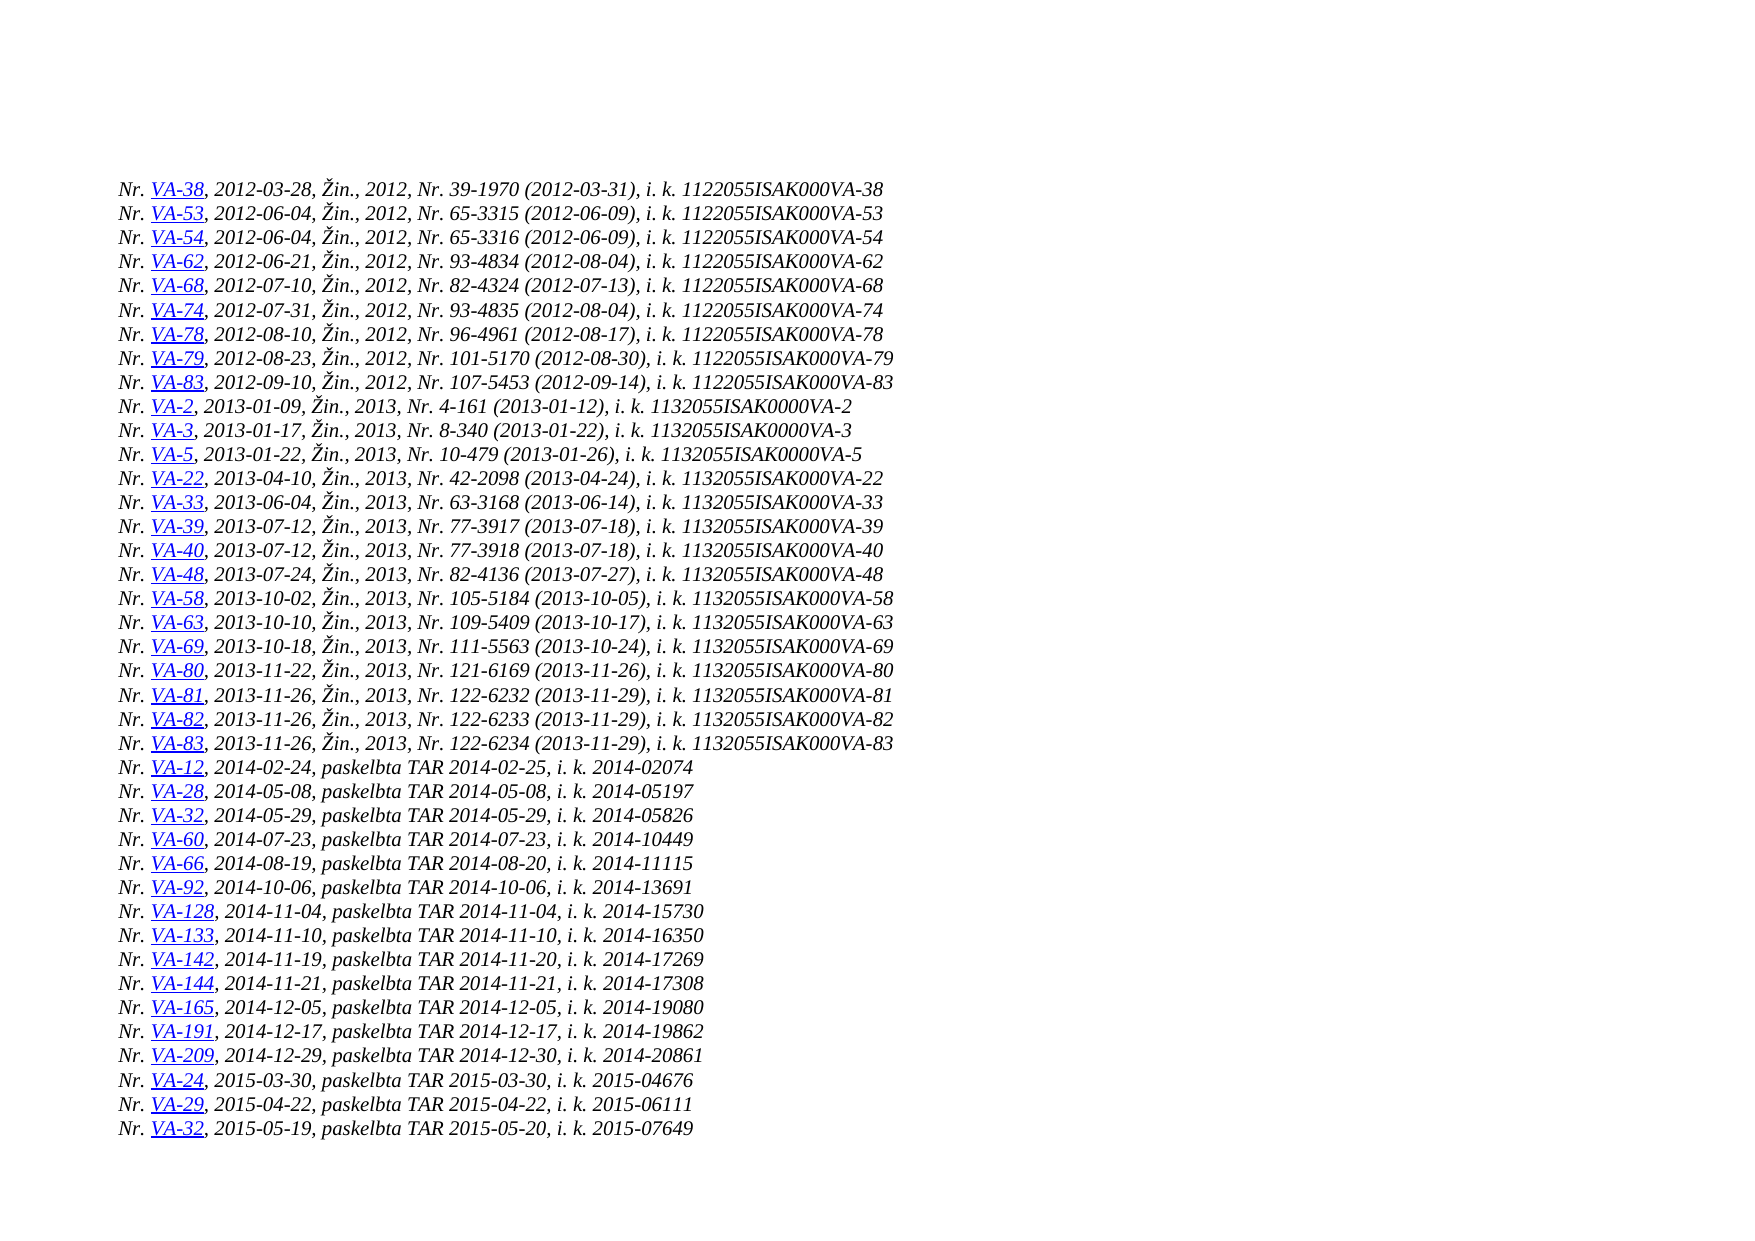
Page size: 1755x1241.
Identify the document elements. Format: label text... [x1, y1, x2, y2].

text Nr. VA-2, 2013-01-09, Žin., 2013, Nr. 4-161 (2013-01-12), i. k. 1132055ISAK0000VA-2 [118, 394, 1636, 418]
text Nr. VA-66, 2014-08-19, paskelbta TAR 2014-08-20, i. k. 2014-11115 [118, 851, 1636, 875]
text Nr. VA-92, 2014-10-06, paskelbta TAR 2014-10-06, i. k. 2014-13691 [118, 875, 1636, 899]
text Nr. VA-39, 2013-07-12, Žin., 2013, Nr. 77-3917 (2013-07-18), i. k. 1132055ISAK000VA-39 [118, 514, 1636, 538]
text Nr. VA-53, 2012-06-04, Žin., 2012, Nr. 65-3315 (2012-06-09), i. k. 1122055ISAK000VA-53 [118, 201, 1636, 225]
text Nr. VA-28, 2014-05-08, paskelbta TAR 2014-05-08, i. k. 2014-05197 [118, 779, 1636, 803]
text Nr. VA-81, 2013-11-26, Žin., 2013, Nr. 122-6232 (2013-11-29), i. k. 1132055ISAK000VA-81 [118, 682, 1636, 707]
text Nr. VA-128, 2014-11-04, paskelbta TAR 2014-11-04, i. k. 2014-15730 [118, 899, 1636, 923]
text Nr. VA-29, 2015-04-22, paskelbta TAR 2015-04-22, i. k. 2015-06111 [118, 1092, 1636, 1116]
text Nr. VA-78, 2012-08-10, Žin., 2012, Nr. 96-4961 (2012-08-17), i. k. 1122055ISAK000VA-78 [118, 322, 1636, 346]
text Nr. VA-3, 2013-01-17, Žin., 2013, Nr. 8-340 (2013-01-22), i. k. 1132055ISAK0000VA-3 [118, 418, 1636, 442]
text Nr. VA-48, 2013-07-24, Žin., 2013, Nr. 82-4136 (2013-07-27), i. k. 1132055ISAK000VA-48 [118, 562, 1636, 586]
text Nr. VA-22, 2013-04-10, Žin., 2013, Nr. 42-2098 (2013-04-24), i. k. 1132055ISAK000VA-22 [118, 466, 1636, 490]
text Nr. VA-38, 2012-03-28, Žin., 2012, Nr. 39-1970 (2012-03-31), i. k. 1122055ISAK000VA-38 [118, 177, 1636, 201]
text Nr. VA-74, 2012-07-31, Žin., 2012, Nr. 93-4835 (2012-08-04), i. k. 1122055ISAK000VA-74 [118, 297, 1636, 322]
text Nr. VA-142, 2014-11-19, paskelbta TAR 2014-11-20, i. k. 2014-17269 [118, 947, 1636, 971]
text Nr. VA-24, 2015-03-30, paskelbta TAR 2015-03-30, i. k. 2015-04676 [118, 1067, 1636, 1092]
text Nr. VA-54, 2012-06-04, Žin., 2012, Nr. 65-3316 (2012-06-09), i. k. 1122055ISAK000VA-54 [118, 225, 1636, 249]
text Nr. VA-82, 2013-11-26, Žin., 2013, Nr. 122-6233 (2013-11-29), i. k. 1132055ISAK000VA-82 [118, 707, 1636, 731]
text Nr. VA-12, 2014-02-24, paskelbta TAR 2014-02-25, i. k. 2014-02074 [118, 755, 1636, 779]
text Nr. VA-209, 2014-12-29, paskelbta TAR 2014-12-30, i. k. 2014-20861 [118, 1043, 1636, 1067]
text Nr. VA-68, 2012-07-10, Žin., 2012, Nr. 82-4324 (2012-07-13), i. k. 1122055ISAK000VA-68 [118, 273, 1636, 297]
text Nr. VA-32, 2015-05-19, paskelbta TAR 2015-05-20, i. k. 2015-07649 [118, 1116, 1636, 1140]
text Nr. VA-83, 2012-09-10, Žin., 2012, Nr. 107-5453 (2012-09-14), i. k. 1122055ISAK000VA-83 [118, 370, 1636, 394]
text Nr. VA-80, 2013-11-22, Žin., 2013, Nr. 121-6169 (2013-11-26), i. k. 1132055ISAK000VA-80 [118, 658, 1636, 682]
text Nr. VA-83, 2013-11-26, Žin., 2013, Nr. 122-6234 (2013-11-29), i. k. 1132055ISAK000VA-83 [118, 731, 1636, 755]
text Nr. VA-33, 2013-06-04, Žin., 2013, Nr. 63-3168 (2013-06-14), i. k. 1132055ISAK000VA-33 [118, 490, 1636, 514]
text Nr. VA-69, 2013-10-18, Žin., 2013, Nr. 111-5563 (2013-10-24), i. k. 1132055ISAK000VA-69 [118, 634, 1636, 658]
text Nr. VA-58, 2013-10-02, Žin., 2013, Nr. 105-5184 (2013-10-05), i. k. 1132055ISAK000VA-58 [118, 586, 1636, 610]
text Nr. VA-165, 2014-12-05, paskelbta TAR 2014-12-05, i. k. 2014-19080 [118, 995, 1636, 1019]
text Nr. VA-5, 2013-01-22, Žin., 2013, Nr. 10-479 (2013-01-26), i. k. 1132055ISAK0000VA-5 [118, 442, 1636, 466]
text Nr. VA-60, 2014-07-23, paskelbta TAR 2014-07-23, i. k. 2014-10449 [118, 827, 1636, 851]
text Nr. VA-62, 2012-06-21, Žin., 2012, Nr. 93-4834 (2012-08-04), i. k. 1122055ISAK000VA-62 [118, 249, 1636, 273]
text Nr. VA-144, 2014-11-21, paskelbta TAR 2014-11-21, i. k. 2014-17308 [118, 971, 1636, 995]
text Nr. VA-40, 2013-07-12, Žin., 2013, Nr. 77-3918 (2013-07-18), i. k. 1132055ISAK000VA-40 [118, 538, 1636, 562]
text Nr. VA-133, 2014-11-10, paskelbta TAR 2014-11-10, i. k. 2014-16350 [118, 923, 1636, 947]
text Nr. VA-191, 2014-12-17, paskelbta TAR 2014-12-17, i. k. 2014-19862 [118, 1019, 1636, 1043]
text Nr. VA-32, 2014-05-29, paskelbta TAR 2014-05-29, i. k. 2014-05826 [118, 803, 1636, 827]
text Nr. VA-63, 2013-10-10, Žin., 2013, Nr. 109-5409 (2013-10-17), i. k. 1132055ISAK000VA-63 [118, 610, 1636, 634]
text Nr. VA-79, 2012-08-23, Žin., 2012, Nr. 101-5170 (2012-08-30), i. k. 1122055ISAK000VA-79 [118, 346, 1636, 370]
